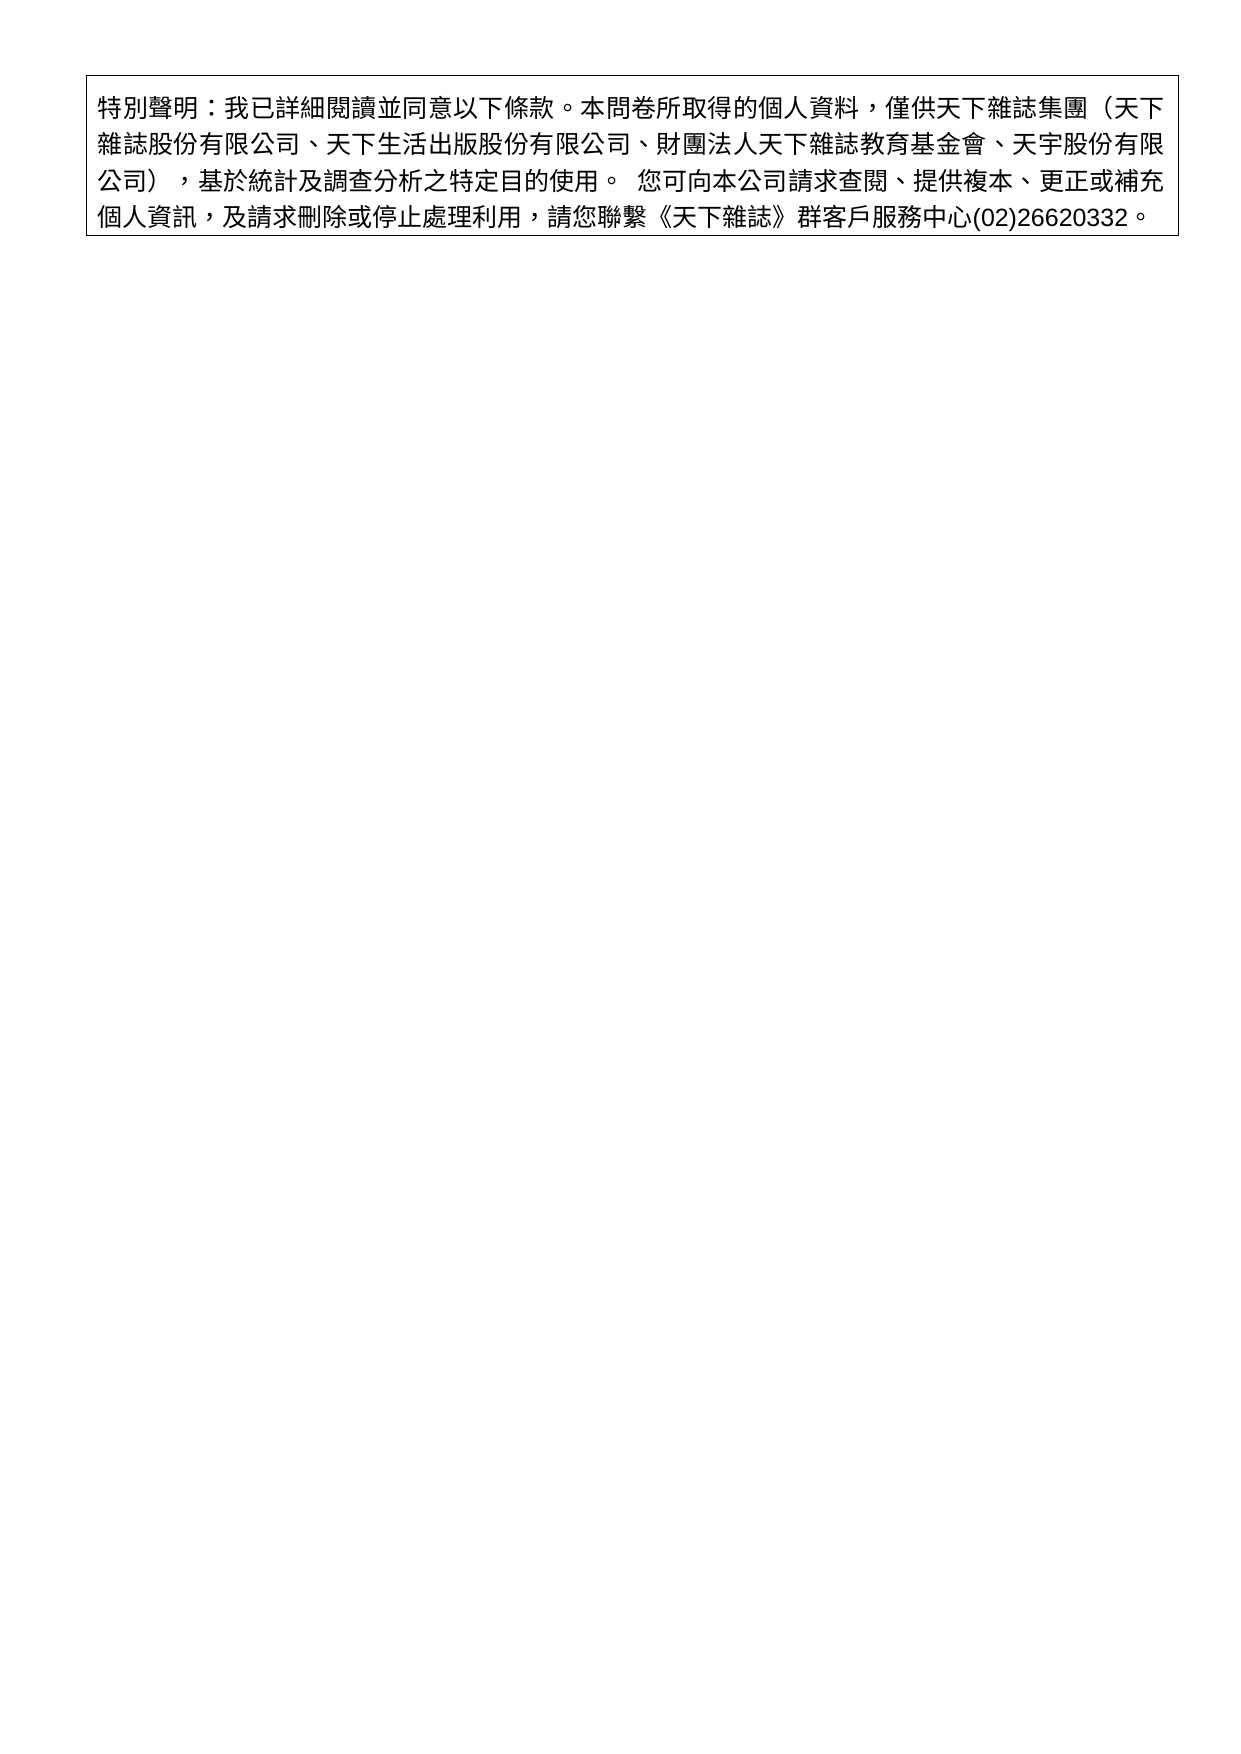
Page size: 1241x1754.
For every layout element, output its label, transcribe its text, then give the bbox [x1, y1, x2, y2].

table_header 特別聲明：我已詳細閱讀並同意以下條款。本問卷所取得的個人資料，僅供天下雜誌集團（天下雜誌股份有限公司、天下生活出版股份有限公司、財團法人天下雜誌教育基金會、天宇股份有限公司），基於統計及調查分析之特定目的使用。 您可向本公司請求查閱、提供複本、更正或補充個人資訊，及請求刪除或停止處理利用，請您聯繫《天下雜誌》群客戶服務中心(02)26620332。 [87, 76, 1178, 235]
